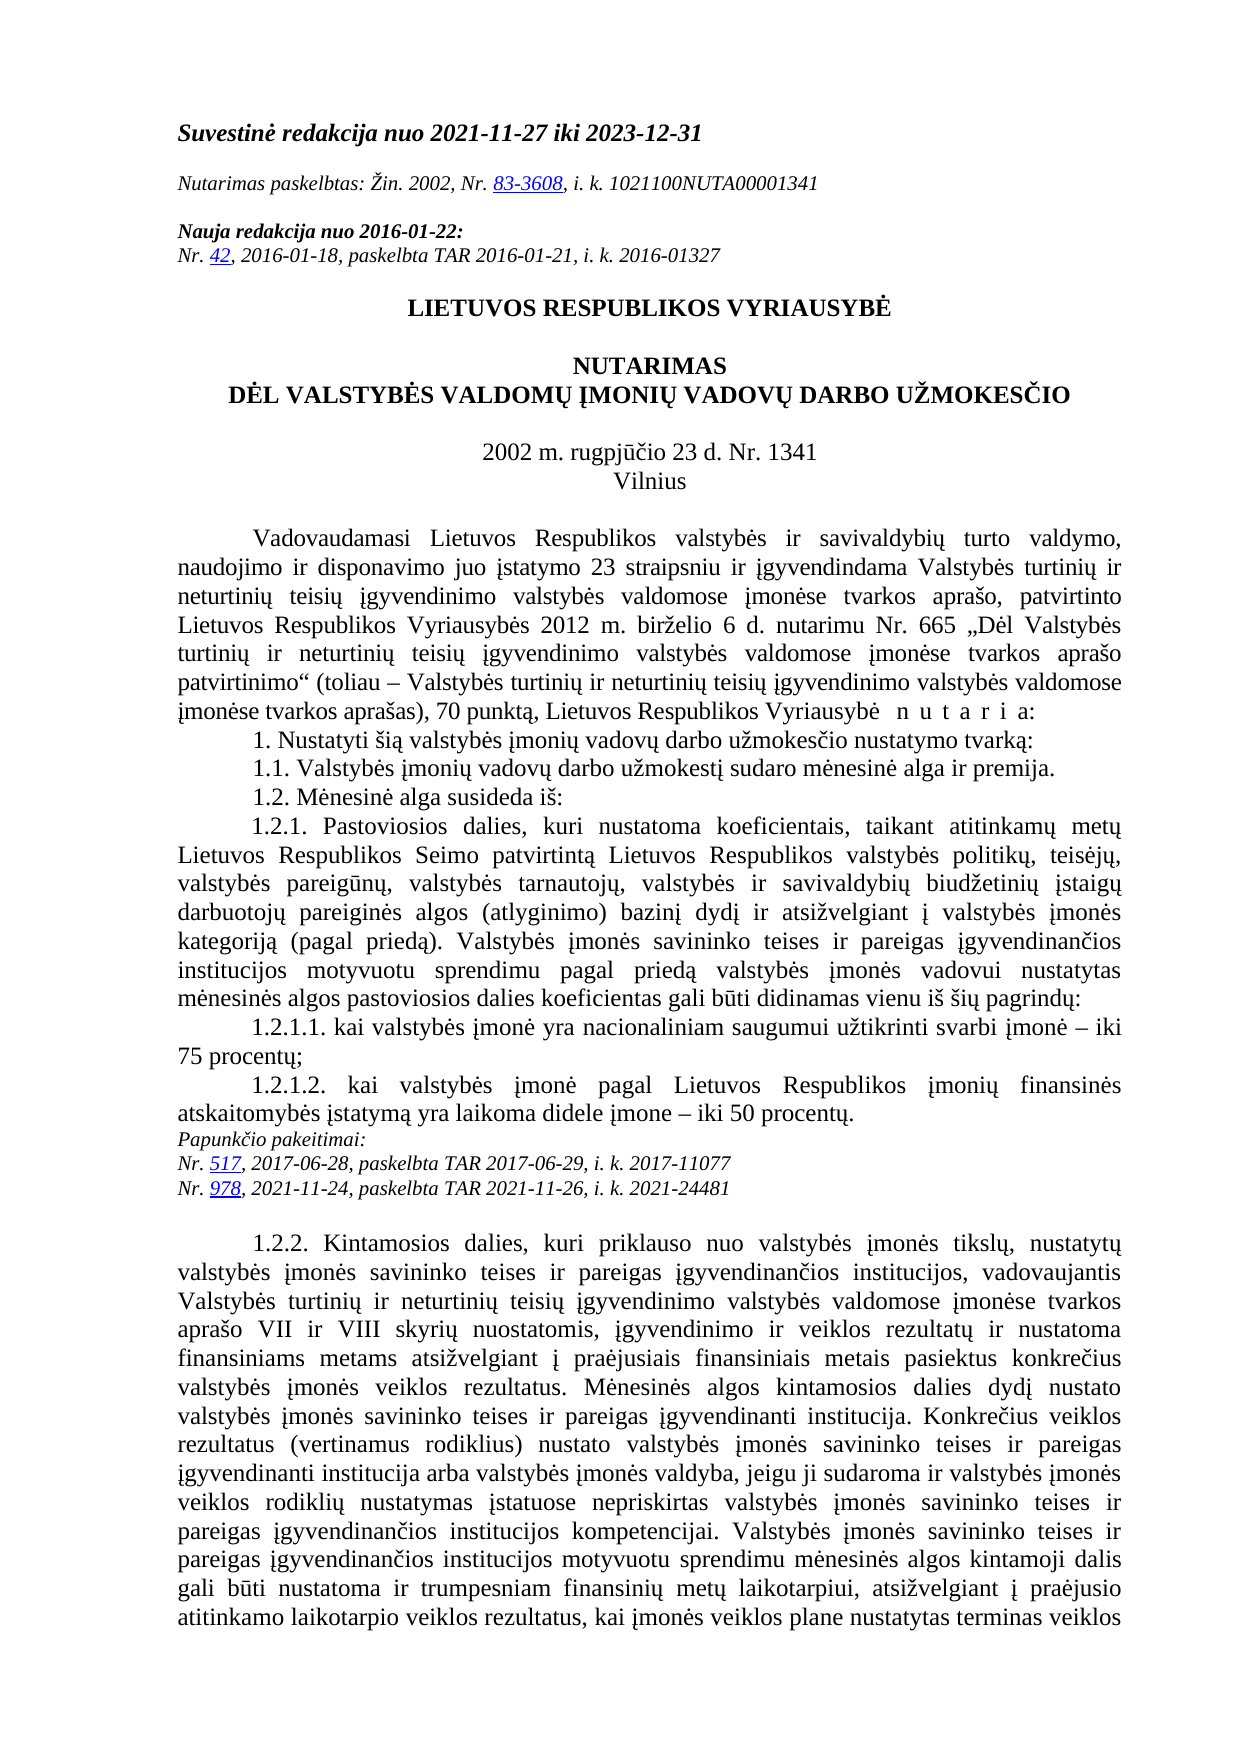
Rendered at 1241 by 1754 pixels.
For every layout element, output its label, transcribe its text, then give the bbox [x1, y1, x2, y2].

text Nutarimas paskelbtas: Žin. 2002, Nr. 83-3608, i. k. 1021100NUTA00001341 [177, 171, 1122, 195]
text Nr. 978, 2021-11-24, paskelbta TAR 2021-11-26, i. k. 2021-24481 [177, 1175, 1122, 1199]
text 1.1. Valstybės įmonių vadovų darbo užmokestį sudaro mėnesinė alga ir premija. [177, 753, 1122, 782]
text Nauja redakcija nuo 2016-01-22: [177, 219, 1122, 243]
text 1.2.1.1. kai valstybės įmonė yra nacionaliniam saugumui užtikrinti svarbi įmonė – iki 75 procentų; [177, 1012, 1122, 1070]
text Vadovaudamasi Lietuvos Respublikos valstybės ir savivaldybių turto valdymo, naudojimo ir disponavimo juo įstatymo 23 straipsniu ir įgyvendindama Valstybės turtinių ir neturtinių teisių įgyvendinimo valstybės valdomose įmonėse tvarkos aprašo, patvirtinto Lietuvos Respublikos Vyriausybės 2012 m. birželio 6 d. nutarimu Nr. 665 „Dėl Valstybės turtinių ir neturtinių teisių įgyvendinimo valstybės valdomose įmonėse tvarkos aprašo patvirtinimo“ (toliau – Valstybės turtinių ir neturtinių teisių įgyvendinimo valstybės valdomose įmonėse tvarkos aprašas), 70 punktą, Lietuvos Respublikos Vyriausybė nutaria: [177, 523, 1122, 725]
text Lietuvos Respublikos Vyriausybė [177, 293, 1122, 322]
text 2002 m. rugpjūčio 23 d. Nr. 1341 [177, 437, 1122, 466]
text 1.2.1.2. kai valstybės įmonė pagal Lietuvos Respublikos įmonių finansinės atskaitomybės įstatymą yra laikoma didele įmone – iki 50 procentų. [177, 1070, 1122, 1127]
text 1.2.1. Pastoviosios dalies, kuri nustatoma koeficientais, taikant atitinkamų metų Lietuvos Respublikos Seimo patvirtintą Lietuvos Respublikos valstybės politikų, teisėjų, valstybės pareigūnų, valstybės tarnautojų, valstybės ir savivaldybių biudžetinių įstaigų darbuotojų pareiginės algos (atlyginimo) bazinį dydį ir atsižvelgiant į valstybės įmonės kategoriją (pagal priedą). Valstybės įmonės savininko teises ir pareigas įgyvendinančios institucijos motyvuotu sprendimu pagal priedą valstybės įmonės vadovui nustatytas mėnesinės algos pastoviosios dalies koeficientas gali būti didinamas vienu iš šių pagrindų: [177, 811, 1122, 1012]
text Vilnius [177, 466, 1122, 495]
text 1. Nustatyti šią valstybės įmonių vadovų darbo užmokesčio nustatymo tvarką: [177, 725, 1122, 753]
text Papunkčio pakeitimai: [177, 1127, 1122, 1151]
text DĖL VALSTYBĖS VALDOMŲ ĮMONIŲ VADOVŲ DARBO UŽMOKESČIO [177, 380, 1122, 408]
text 1.2. Mėnesinė alga susideda iš: [177, 782, 1122, 811]
subtitle NUTARIMAS [177, 351, 1122, 380]
text Suvestinė redakcija nuo 2021-11-27 iki 2023-12-31 [177, 118, 1122, 147]
text 1.2.2. Kintamosios dalies, kuri priklauso nuo valstybės įmonės tikslų, nustatytų valstybės įmonės savininko teises ir pareigas įgyvendinančios institucijos, vadovaujantis Valstybės turtinių ir neturtinių teisių įgyvendinimo valstybės valdomose įmonėse tvarkos aprašo VII ir VIII skyrių nuostatomis, įgyvendinimo ir veiklos rezultatų ir nustatoma finansiniams metams atsižvelgiant į praėjusiais finansiniais metais pasiektus konkrečius valstybės įmonės veiklos rezultatus. Mėnesinės algos kintamosios dalies dydį nustato valstybės įmonės savininko teises ir pareigas įgyvendinanti institucija. Konkrečius veiklos rezultatus (vertinamus rodiklius) nustato valstybės įmonės savininko teises ir pareigas įgyvendinanti institucija arba valstybės įmonės valdyba, jeigu ji sudaroma ir valstybės įmonės veiklos rodiklių nustatymas įstatuose nepriskirtas valstybės įmonės savininko teises ir pareigas įgyvendinančios institucijos kompetencijai. Valstybės įmonės savininko teises ir pareigas įgyvendinančios institucijos motyvuotu sprendimu mėnesinės algos kintamoji dalis gali būti nustatoma ir trumpesniam finansinių metų laikotarpiui, atsižvelgiant į praėjusio atitinkamo laikotarpio veiklos rezultatus, kai įmonės veiklos plane nustatytas terminas veiklos [177, 1228, 1122, 1631]
text Nr. 517, 2017-06-28, paskelbta TAR 2017-06-29, i. k. 2017-11077 [177, 1151, 1122, 1175]
text Nr. 42, 2016-01-18, paskelbta TAR 2016-01-21, i. k. 2016-01327 [177, 243, 1122, 267]
